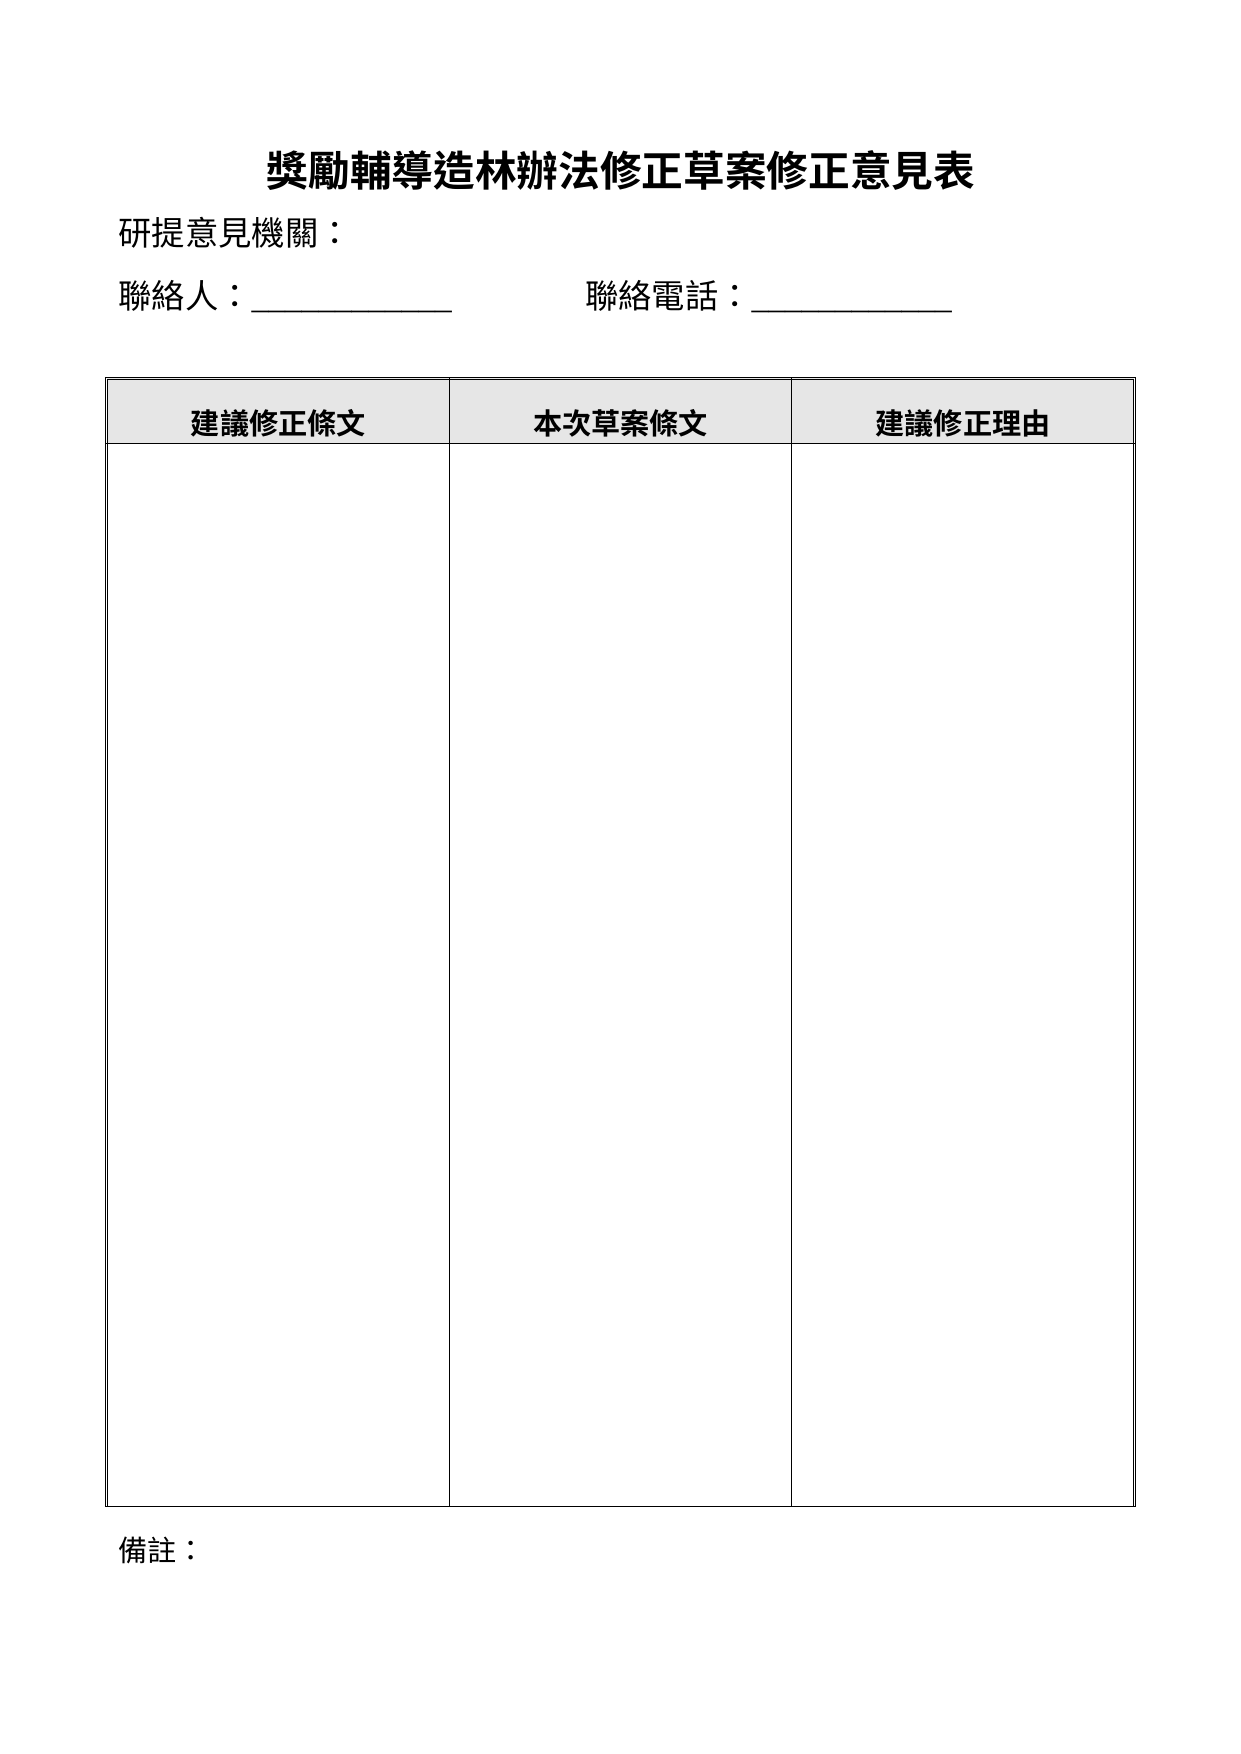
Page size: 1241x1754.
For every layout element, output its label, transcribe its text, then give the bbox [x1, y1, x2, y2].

table_header 建議修正理由 [792, 380, 1133, 443]
text 獎勵輔導造林辦法修正草案修正意見表 [118, 127, 1123, 189]
text 聯絡人：____________ 聯絡電話：____________ [118, 252, 1123, 314]
table_header 本次草案條文 [450, 380, 791, 443]
text 備註： [118, 1507, 1123, 1570]
table_cell [792, 444, 1133, 1506]
table_header 建議修正條文 [108, 380, 449, 443]
table_cell [450, 444, 791, 1506]
table_cell [108, 444, 449, 1506]
text 研提意見機關： [118, 189, 1123, 252]
